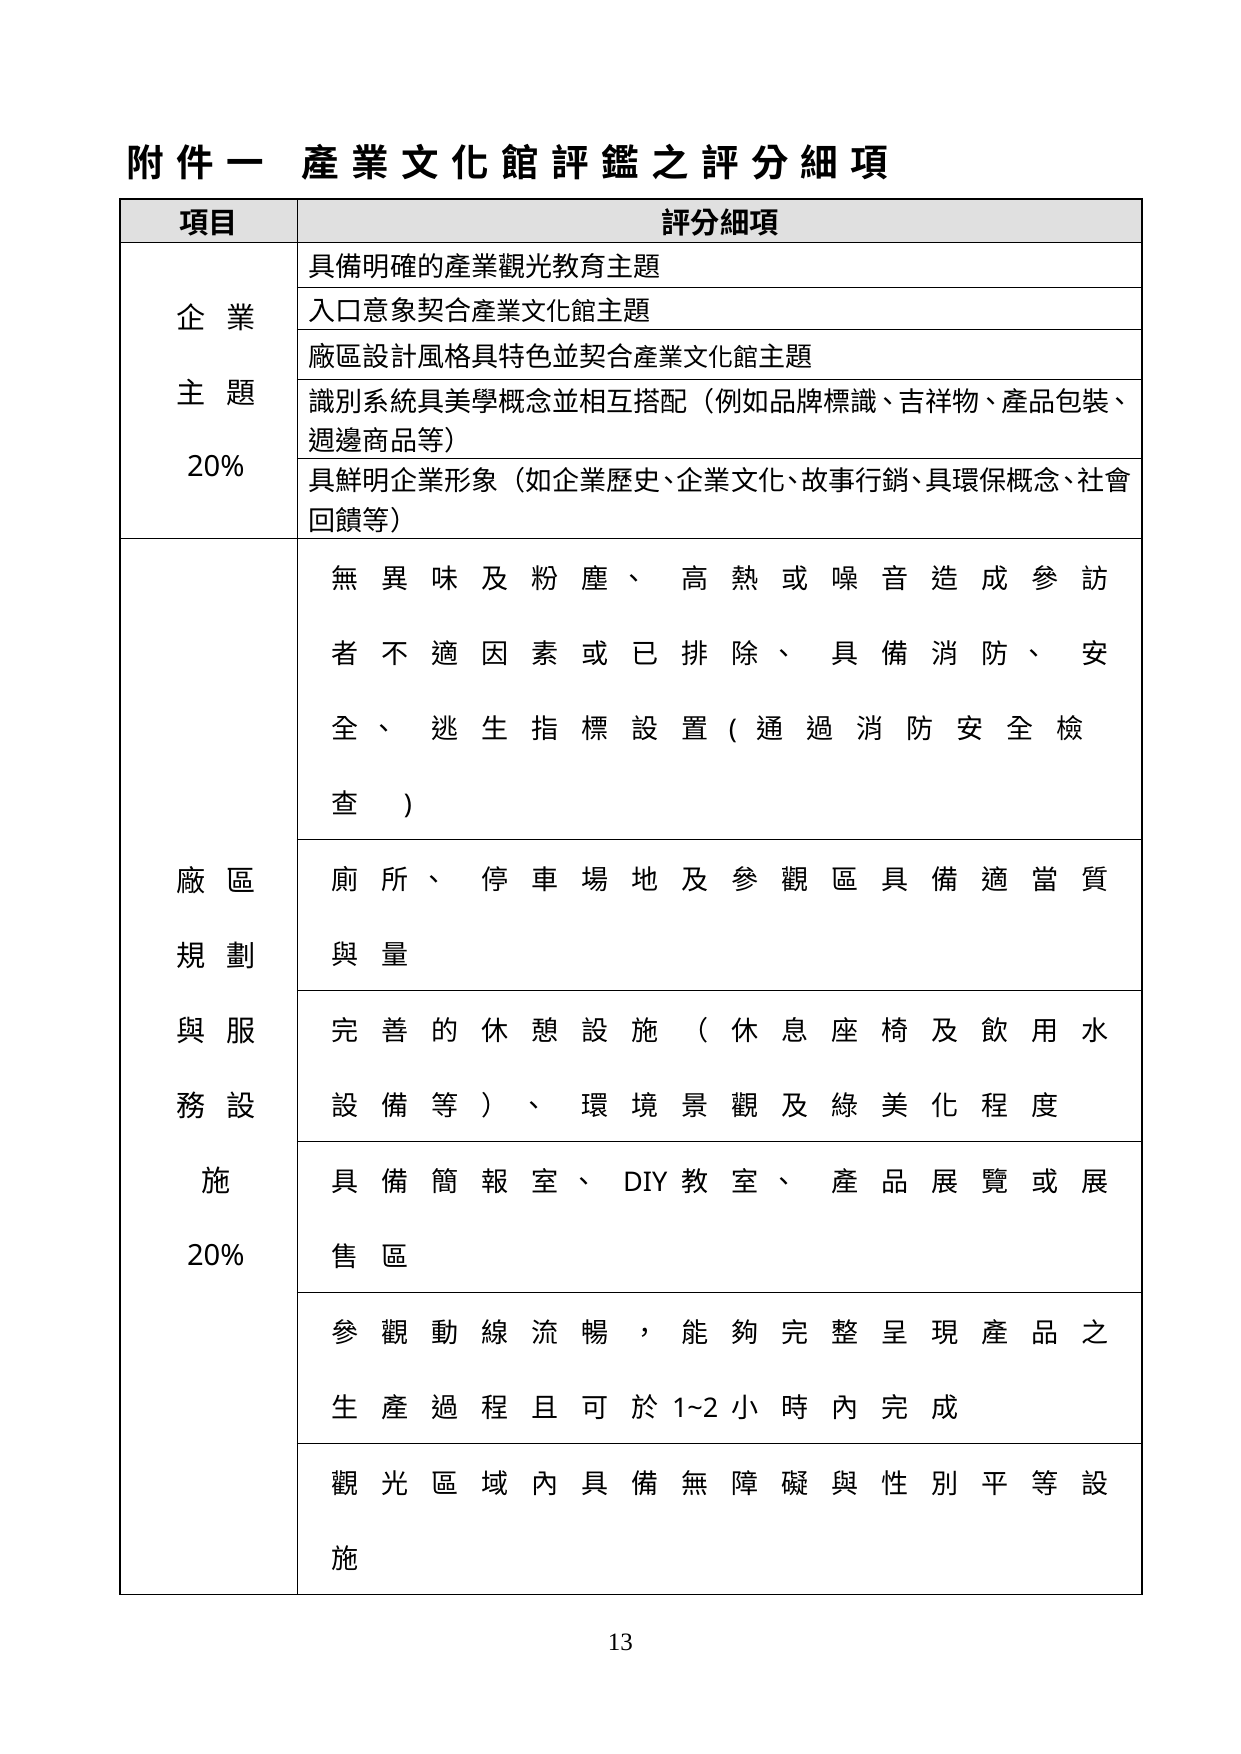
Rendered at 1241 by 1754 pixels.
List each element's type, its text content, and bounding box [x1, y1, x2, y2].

table_cell 入口意象契合產業文化館主題 [298, 288, 1141, 329]
table_cell 無異味及粉塵、高熱或噪音造成參訪者不適因素或已排除、具備消防、安全、逃生指標設置(通過消防安全檢查 ) [298, 539, 1141, 839]
table_header 評分細項 [298, 200, 1141, 242]
table_header 項目 [121, 200, 297, 242]
table_cell 企業主題 20% [121, 243, 297, 538]
table_cell 觀光區域內具備無障礙與性別平等設施 [298, 1444, 1141, 1594]
text 附件一 產業文化館評鑑之評分細項 [120, 123, 1120, 198]
table_cell 具備明確的產業觀光教育主題 [298, 243, 1141, 287]
table_cell 具鮮明企業形象（如企業歷史、企業文化、故事行銷、具環保概念、社會回饋等） [298, 459, 1141, 538]
table_cell 廠區設計風格具特色並契合產業文化館主題 [298, 330, 1141, 379]
table_cell 完善的休憩設施（休息座椅及飲用水設備等）、環境景觀及綠美化程度 [298, 991, 1141, 1141]
table_cell 參觀動線流暢，能夠完整呈現產品之生產過程且可於1~2小時內完成 [298, 1293, 1141, 1443]
table_cell 廁所、停車場地及參觀區具備適當質與量 [298, 840, 1141, 990]
table_cell 具備簡報室、DIY教室、產品展覽或展售區 [298, 1142, 1141, 1292]
table_cell 識別系統具美學概念並相互搭配（例如品牌標識、吉祥物、產品包裝、週邊商品等） [298, 380, 1141, 458]
table_cell 廠區規劃與服務設施 20% [121, 539, 297, 1594]
